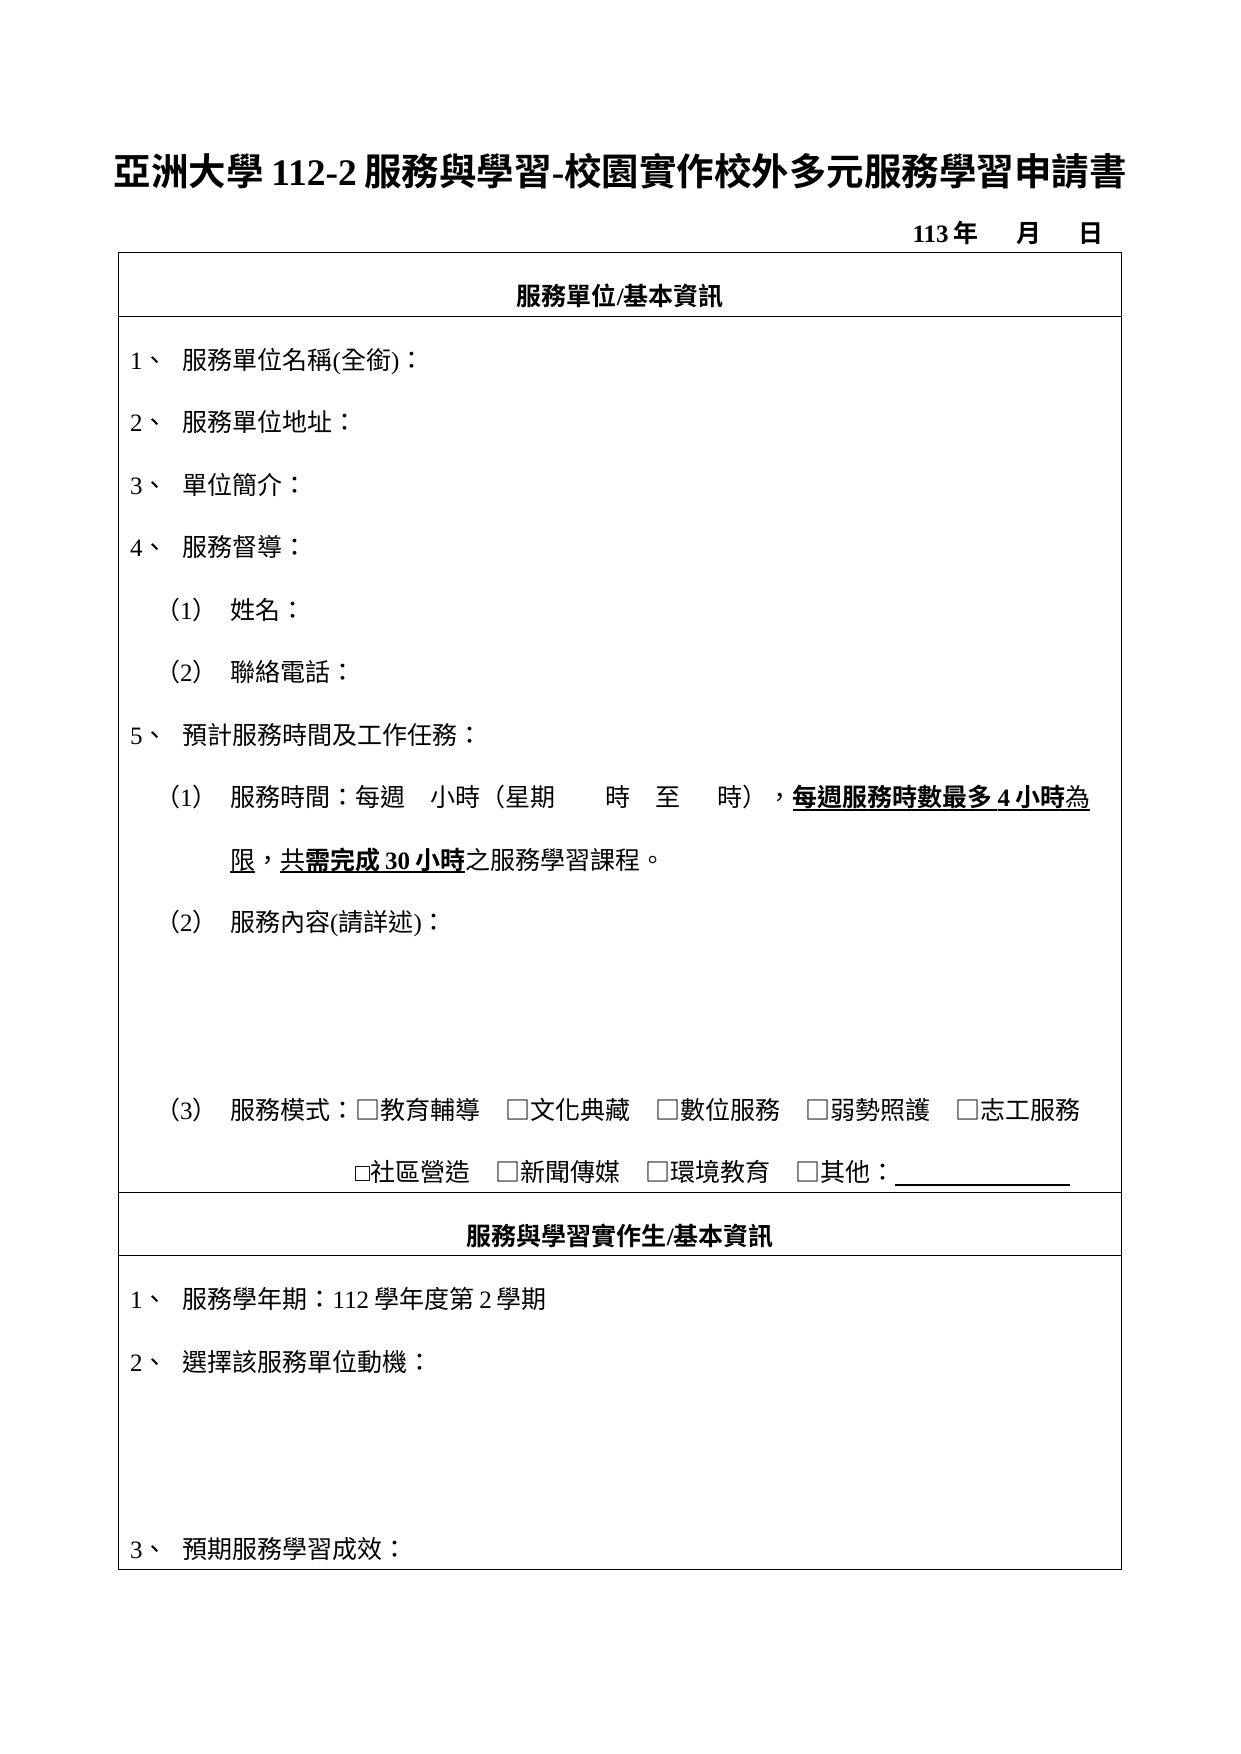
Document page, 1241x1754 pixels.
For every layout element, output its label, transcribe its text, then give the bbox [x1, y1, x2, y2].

text 亞洲大學112-2服務與學習-校園實作校外多元服務學習申請書 [89, 127, 1152, 189]
table_cell 服務與學習實作生/基本資訊 [119, 1193, 1121, 1255]
table_cell 服務學年期：112學年度第2學期 選擇該服務單位動機： 預期服務學習成效： [119, 1256, 1121, 1569]
text 113年 月 日 [118, 189, 1103, 252]
table_header 服務單位/基本資訊 [119, 253, 1121, 316]
table_cell 服務單位名稱(全銜)： 服務單位地址： 單位簡介： 服務督導： 姓名： 聯絡電話： 預計服務時間及工作任務： 服務時間：每週 小時（星期 時 至 時），每週服務時數最多4小時為限，共需完成30小時之服務學習課程。 服務內容(請詳述)： 服務模式：□教育輔導 □文化典藏 □數位服務 □弱勢照護 □志工服務 □社區營造 □新聞傳媒 □環境教育 □其他： [119, 317, 1121, 1192]
